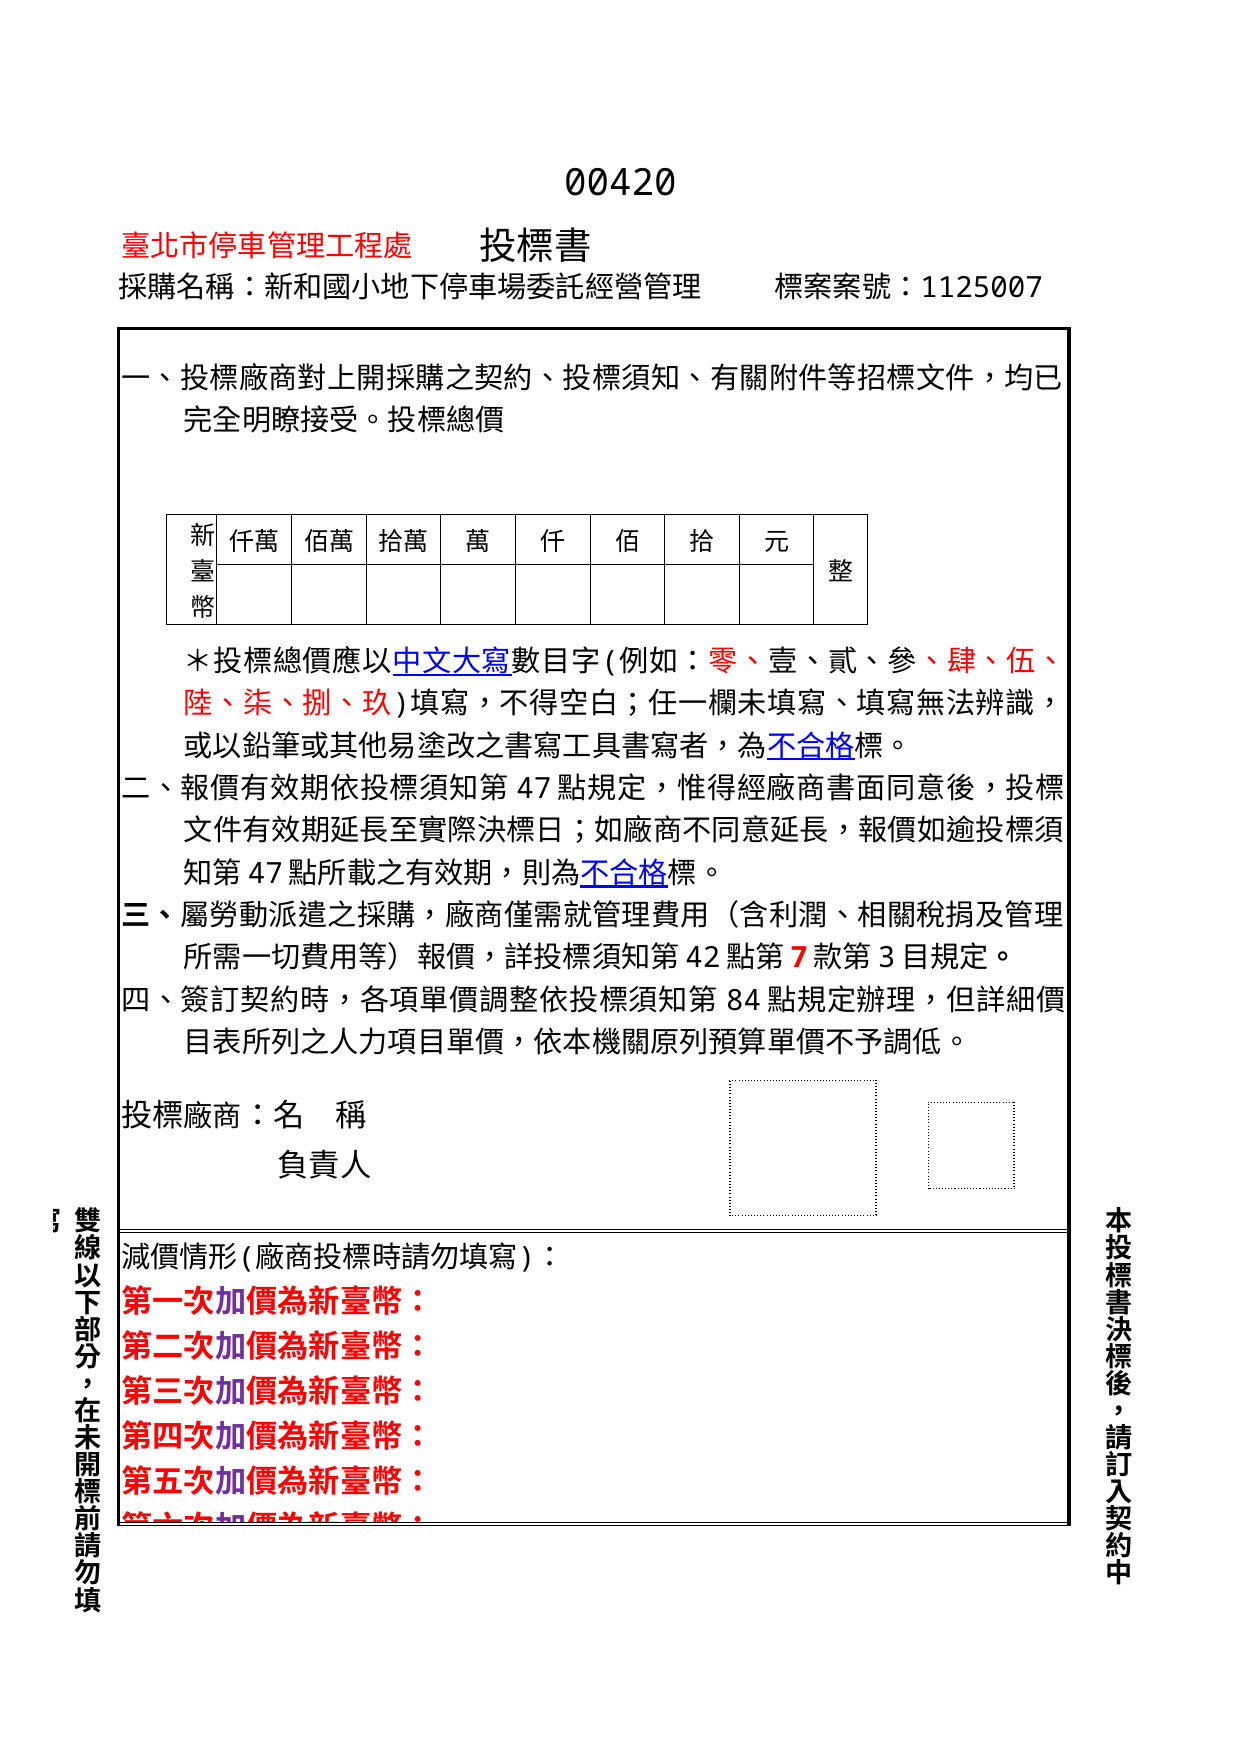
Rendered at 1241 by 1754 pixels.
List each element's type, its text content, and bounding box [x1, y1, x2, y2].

table_header 佰萬 [292, 515, 366, 564]
table_cell [591, 565, 664, 624]
table_cell [367, 565, 440, 624]
table_cell [516, 565, 590, 624]
table_header 投標書 [459, 202, 808, 264]
table_cell [740, 565, 813, 624]
table_header 元 [740, 515, 813, 564]
table_header 一、投標廠商對上開採購之契約、投標須知、有關附件等招標文件，均已完全明瞭接受。投標總價 ＊投標總價應以中文大寫數目字(例如：零、壹、貳、參、肆、伍、陸、柒、捌、玖)填寫，不得空白；任一欄未填寫、填寫無法辨識，或以鉛筆或其他易塗改之書寫工具書寫者，為不合格標。 二、報價有效期依投標須知第47點規定，惟得經廠商書面同意後，投標文件有效期延長至實際決標日；如廠商不同意延長，報價如逾投標須知第47點所載之有效期，則為不合格標。 三、屬勞動派遣之採購，廠商僅需就管理費用（含利潤、相關稅捐及管理所需一切費用等）報價，詳投標須知第42點第7款第3目規定。 四、簽訂契約時，各項單價調整依投標須知第84點規定辦理，但詳細價目表所列之人力項目單價，依本機關原列預算單價不予調低。 投標廠商：名 稱 負責人 [1071, 1192, 1146, 1603]
table_header 一、投標廠商對上開採購之契約、投標須知、有關附件等招標文件，均已完全明瞭接受。投標總價 ＊投標總價應以中文大寫數目字(例如：零、壹、貳、參、肆、伍、陸、柒、捌、玖)填寫，不得空白；任一欄未填寫、填寫無法辨識，或以鉛筆或其他易塗改之書寫工具書寫者，為不合格標。 二、報價有效期依投標須知第47點規定，惟得經廠商書面同意後，投標文件有效期延長至實際決標日；如廠商不同意延長，報價如逾投標須知第47點所載之有效期，則為不合格標。 三、屬勞動派遣之採購，廠商僅需就管理費用（含利潤、相關稅捐及管理所需一切費用等）報價，詳投標須知第42點第7款第3目規定。 四、簽訂契約時，各項單價調整依投標須知第84點規定辦理，但詳細價目表所列之人力項目單價，依本機關原列預算單價不予調低。 投標廠商：名 稱 負責人 [46, 1192, 115, 1634]
text 00420 [118, 139, 1122, 202]
table_cell [217, 565, 291, 624]
table_header 萬 [441, 515, 515, 564]
table_header 新臺幣 [167, 515, 216, 624]
table_header 整 [814, 515, 867, 624]
table_cell 減價情形(廠商投標時請勿填寫)： 第一次加價為新臺幣： 第二次加價為新臺幣： 第三次加價為新臺幣： 第四次加價為新臺幣： 第五次加價為新臺幣： 第六次加價為新臺幣： [120, 1233, 1067, 1521]
table_header 仟萬 [217, 515, 291, 564]
table_cell [441, 565, 515, 624]
table_cell [665, 565, 739, 624]
table_header 臺北市停車管理工程處 [118, 202, 458, 264]
table_cell [292, 565, 366, 624]
table_header 仟 [516, 515, 590, 564]
table_header 拾 [665, 515, 739, 564]
table_header 佰 [591, 515, 664, 564]
table_header 拾萬 [367, 515, 440, 564]
table_header 一、投標廠商對上開採購之契約、投標須知、有關附件等招標文件，均已完全明瞭接受。投標總價 ＊投標總價應以中文大寫數目字(例如：零、壹、貳、參、肆、伍、陸、柒、捌、玖)填寫，不得空白；任一欄未填寫、填寫無法辨識，或以鉛筆或其他易塗改之書寫工具書寫者，為不合格標。 二、報價有效期依投標須知第47點規定，惟得經廠商書面同意後，投標文件有效期延長至實際決標日；如廠商不同意延長，報價如逾投標須知第47點所載之有效期，則為不合格標。 三、屬勞動派遣之採購，廠商僅需就管理費用（含利潤、相關稅捐及管理所需一切費用等）報價，詳投標須知第42點第7款第3目規定。 四、簽訂契約時，各項單價調整依投標須知第84點規定辦理，但詳細價目表所列之人力項目單價，依本機關原列預算單價不予調低。 投標廠商：名 稱 負責人 [120, 330, 1067, 1229]
table_header [809, 202, 1058, 264]
text 採購名稱：新和國小地下停車場委託經營管理 標案案號：1125007 [118, 264, 1122, 306]
